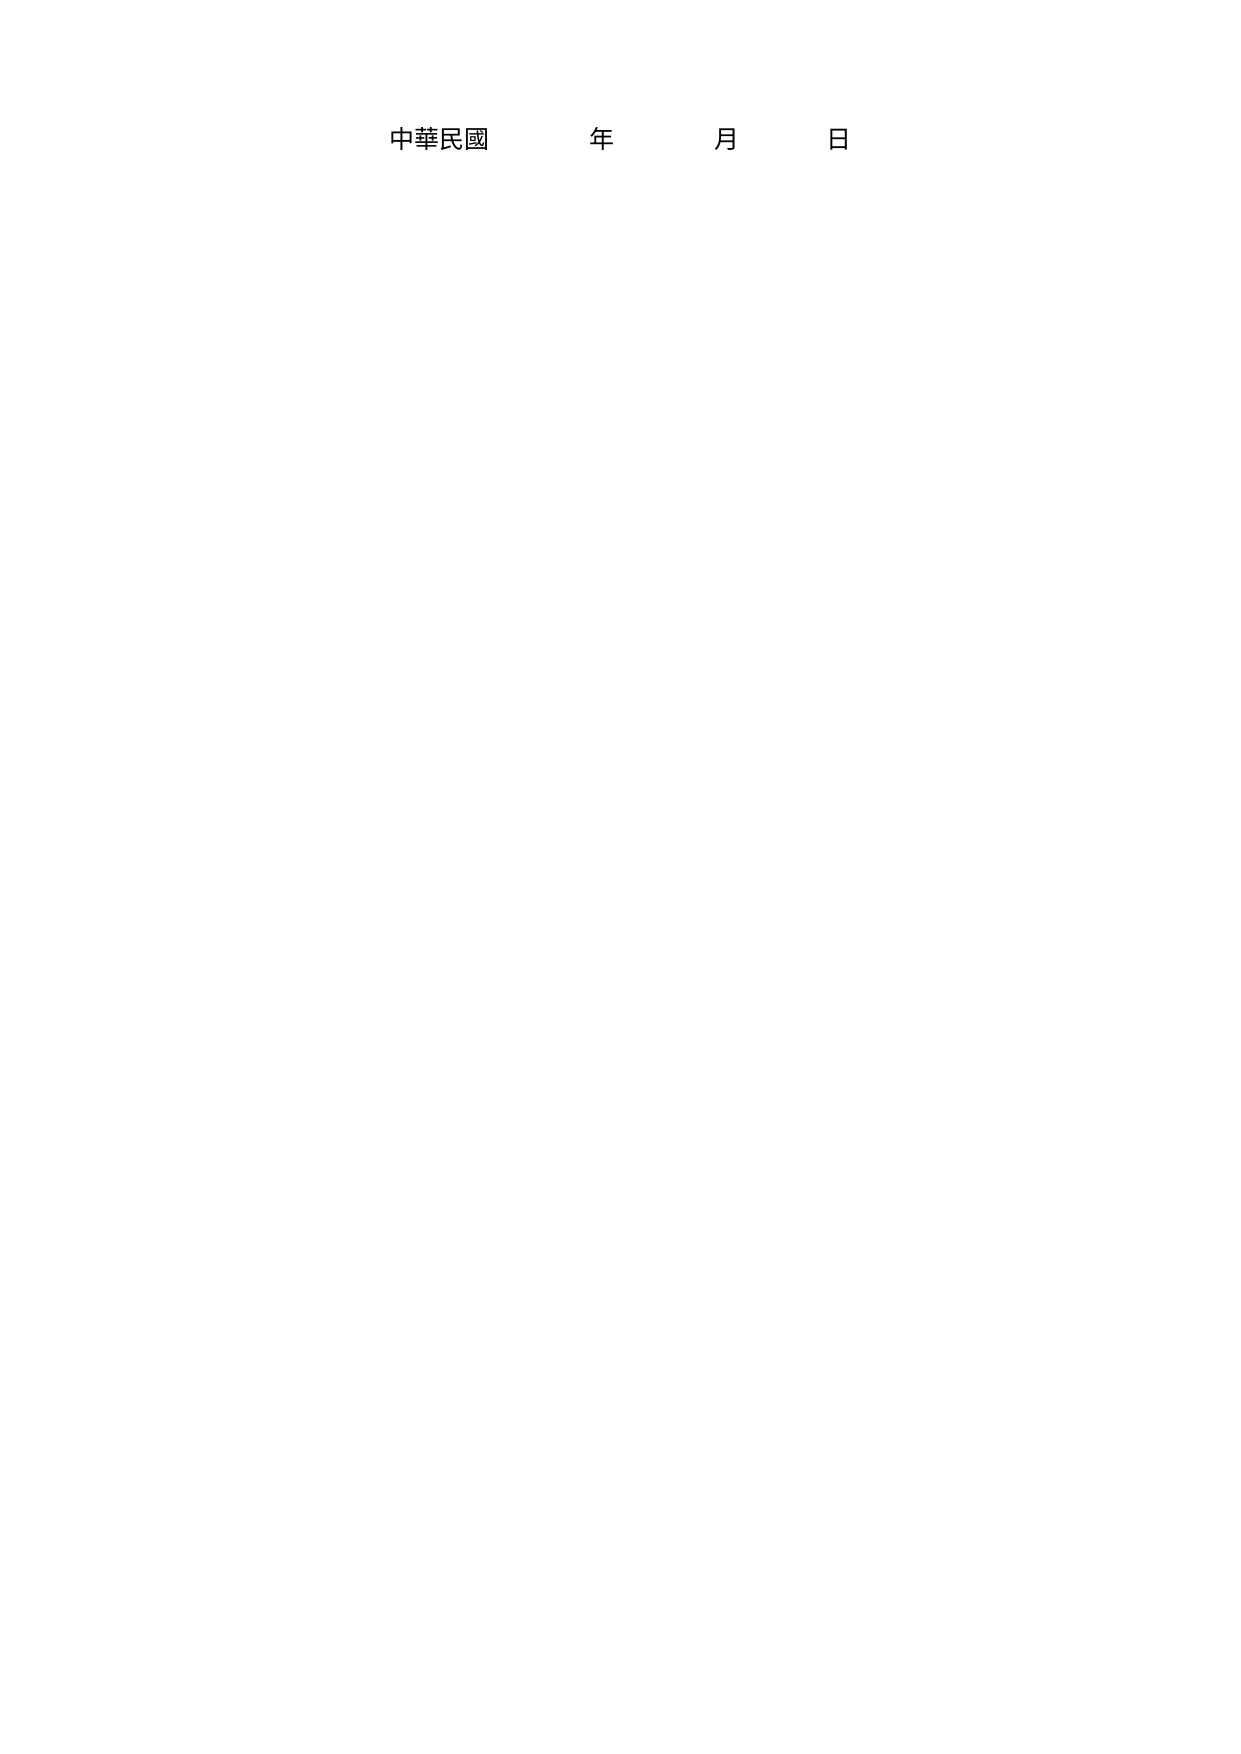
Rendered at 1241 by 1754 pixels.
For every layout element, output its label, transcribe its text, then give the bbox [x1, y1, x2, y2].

text 中華民國 年 月 日 [156, 96, 1084, 158]
